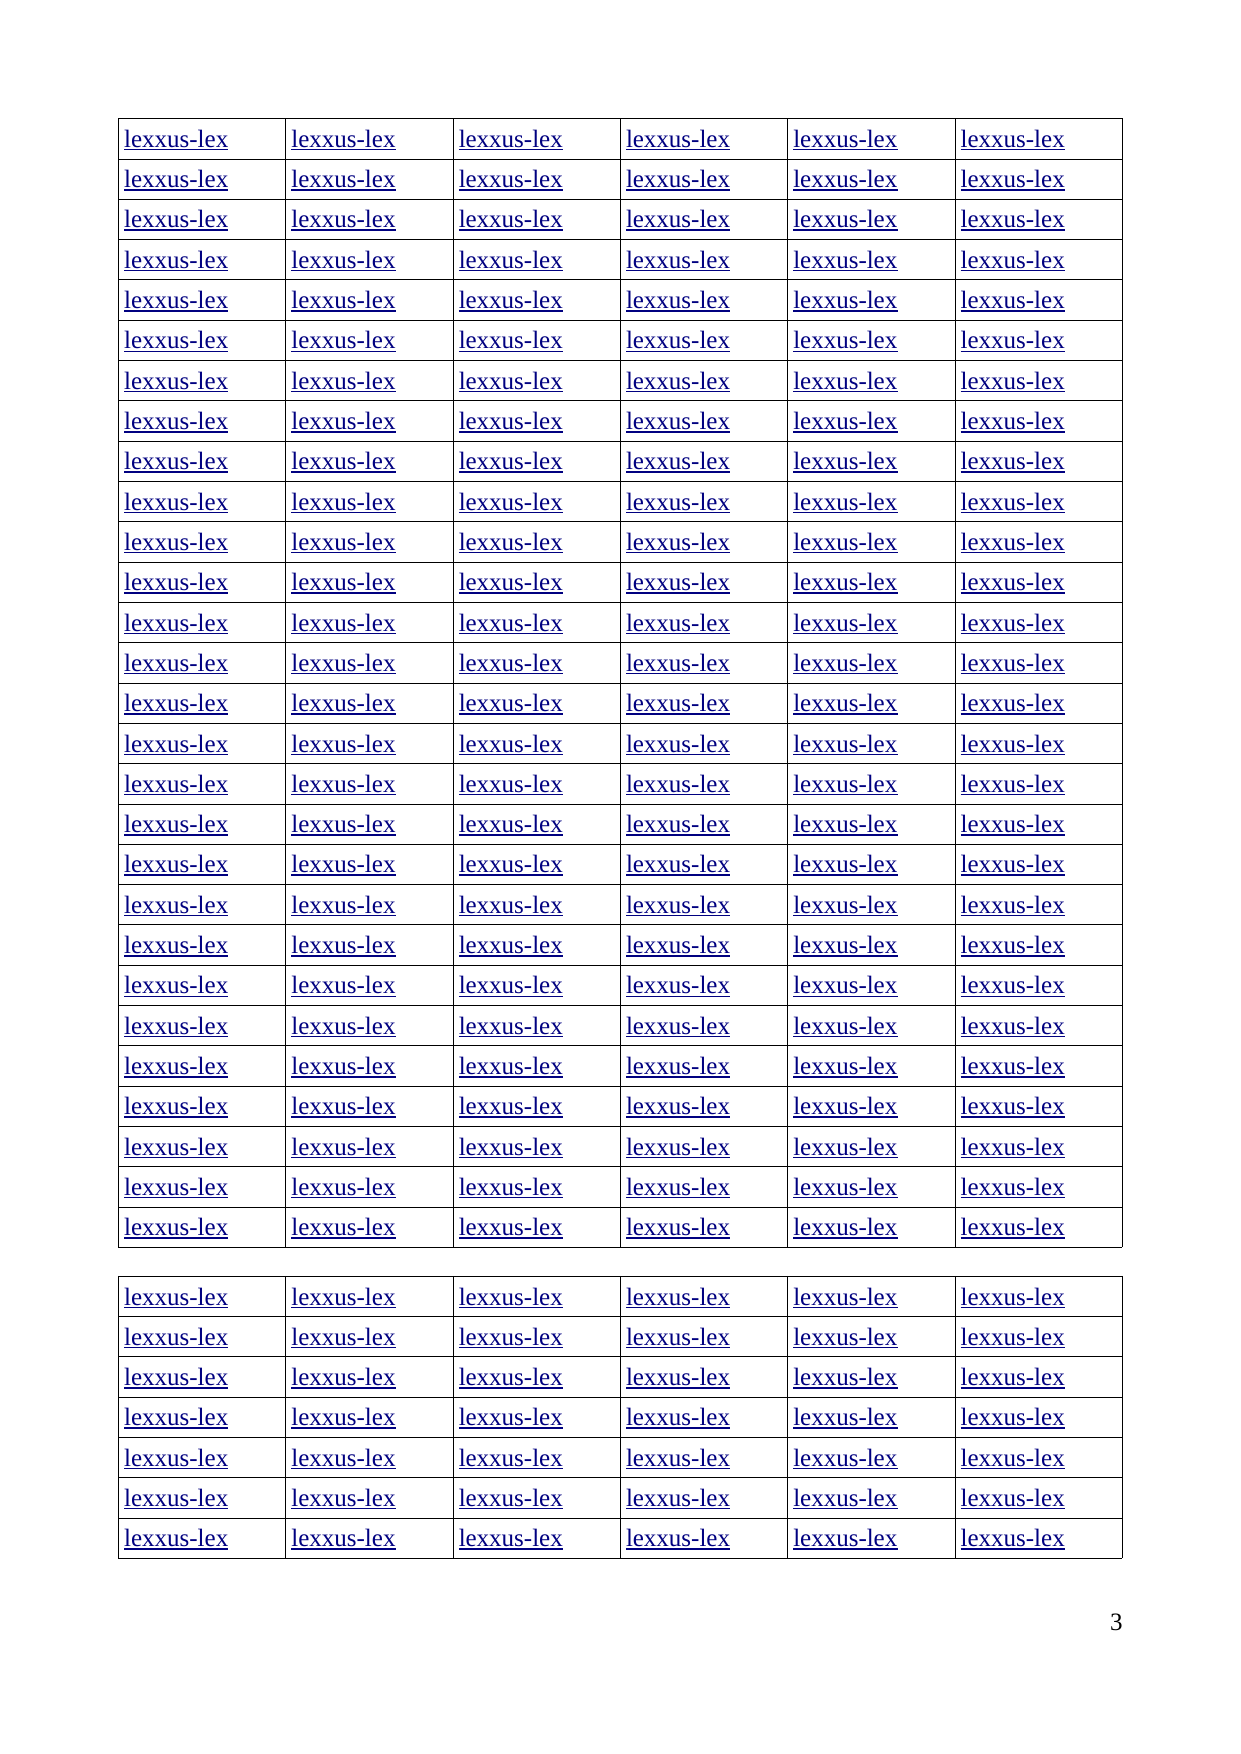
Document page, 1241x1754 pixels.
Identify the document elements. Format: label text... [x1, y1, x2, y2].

table_cell lexxus-lex [788, 1046, 955, 1086]
table_header lexxus-lex [788, 1277, 955, 1316]
table_cell lexxus-lex [956, 1006, 1122, 1045]
table_cell lexxus-lex [119, 1438, 285, 1477]
table_cell lexxus-lex [454, 885, 620, 924]
table_cell lexxus-lex [454, 925, 620, 965]
table_cell lexxus-lex [956, 885, 1122, 924]
table_cell lexxus-lex [621, 1357, 787, 1397]
table_cell lexxus-lex [286, 603, 453, 642]
table_cell lexxus-lex [286, 119, 453, 158]
table_cell lexxus-lex [788, 1357, 955, 1397]
table_cell lexxus-lex [286, 724, 453, 763]
table_cell lexxus-lex [286, 442, 453, 481]
table_cell lexxus-lex [621, 1438, 787, 1477]
table_cell lexxus-lex [286, 1317, 453, 1356]
table_cell lexxus-lex [788, 1167, 955, 1207]
table_cell lexxus-lex [119, 1167, 285, 1207]
table_cell lexxus-lex [454, 966, 620, 1005]
table_cell lexxus-lex [621, 845, 787, 884]
table_cell lexxus-lex [286, 1398, 453, 1437]
table_cell lexxus-lex [621, 925, 787, 965]
table_cell lexxus-lex [788, 1317, 955, 1356]
table_cell lexxus-lex [788, 764, 955, 803]
table_cell lexxus-lex [119, 764, 285, 803]
table_cell lexxus-lex [119, 119, 285, 158]
table_cell lexxus-lex [956, 805, 1122, 844]
table_cell lexxus-lex [119, 442, 285, 481]
table_cell lexxus-lex [956, 1438, 1122, 1477]
table_cell lexxus-lex [119, 1478, 285, 1518]
table_cell lexxus-lex [788, 925, 955, 965]
table_cell lexxus-lex [454, 805, 620, 844]
table_cell lexxus-lex [788, 280, 955, 320]
table_cell lexxus-lex [956, 522, 1122, 562]
table_cell lexxus-lex [119, 1006, 285, 1045]
table_cell lexxus-lex [788, 885, 955, 924]
table_cell lexxus-lex [119, 522, 285, 562]
table_cell lexxus-lex [956, 643, 1122, 682]
table_cell lexxus-lex [956, 1087, 1122, 1126]
table_cell lexxus-lex [621, 522, 787, 562]
table_cell lexxus-lex [621, 1317, 787, 1356]
table_cell lexxus-lex [286, 1519, 453, 1558]
table_cell lexxus-lex [119, 1087, 285, 1126]
table_cell lexxus-lex [788, 1519, 955, 1558]
table_cell lexxus-lex [788, 845, 955, 884]
table_cell lexxus-lex [119, 643, 285, 682]
table_cell lexxus-lex [621, 200, 787, 239]
table_cell lexxus-lex [454, 684, 620, 723]
table_cell lexxus-lex [454, 119, 620, 158]
table_cell lexxus-lex [454, 563, 620, 602]
table_cell lexxus-lex [286, 160, 453, 199]
table_cell lexxus-lex [119, 684, 285, 723]
table_cell lexxus-lex [956, 361, 1122, 400]
table_cell lexxus-lex [621, 401, 787, 441]
table_cell lexxus-lex [286, 522, 453, 562]
table_cell lexxus-lex [788, 563, 955, 602]
table_cell lexxus-lex [621, 442, 787, 481]
table_cell lexxus-lex [788, 1398, 955, 1437]
table_cell lexxus-lex [956, 482, 1122, 521]
table_cell lexxus-lex [119, 925, 285, 965]
table_cell lexxus-lex [286, 1046, 453, 1086]
table_cell lexxus-lex [621, 805, 787, 844]
table_cell lexxus-lex [286, 1167, 453, 1207]
table_cell lexxus-lex [956, 240, 1122, 279]
table_cell lexxus-lex [454, 1317, 620, 1356]
table_cell lexxus-lex [956, 966, 1122, 1005]
table_cell lexxus-lex [286, 1127, 453, 1166]
table_header lexxus-lex [286, 1277, 453, 1316]
table_cell lexxus-lex [788, 643, 955, 682]
table_cell lexxus-lex [286, 643, 453, 682]
table_cell lexxus-lex [621, 160, 787, 199]
table_cell lexxus-lex [119, 724, 285, 763]
table_cell lexxus-lex [788, 160, 955, 199]
table_cell lexxus-lex [788, 200, 955, 239]
table_cell lexxus-lex [788, 805, 955, 844]
table_cell lexxus-lex [621, 764, 787, 803]
table_cell lexxus-lex [119, 1357, 285, 1397]
table_cell lexxus-lex [454, 1478, 620, 1518]
table_cell lexxus-lex [788, 321, 955, 360]
table_cell lexxus-lex [956, 1317, 1122, 1356]
table_cell lexxus-lex [454, 764, 620, 803]
table_cell lexxus-lex [119, 1519, 285, 1558]
table_cell lexxus-lex [286, 1006, 453, 1045]
table_cell lexxus-lex [621, 1127, 787, 1166]
table_cell lexxus-lex [621, 1398, 787, 1437]
table_cell lexxus-lex [454, 442, 620, 481]
table_cell lexxus-lex [454, 1006, 620, 1045]
table_cell lexxus-lex [956, 200, 1122, 239]
table_cell lexxus-lex [454, 1208, 620, 1247]
table_cell lexxus-lex [621, 119, 787, 158]
table_cell lexxus-lex [788, 1127, 955, 1166]
table_cell lexxus-lex [621, 885, 787, 924]
table_cell lexxus-lex [454, 160, 620, 199]
table_cell lexxus-lex [454, 1357, 620, 1397]
table_cell lexxus-lex [956, 563, 1122, 602]
table_cell lexxus-lex [286, 1208, 453, 1247]
table_cell lexxus-lex [956, 603, 1122, 642]
table_cell lexxus-lex [788, 482, 955, 521]
table_cell lexxus-lex [956, 724, 1122, 763]
table_cell lexxus-lex [621, 1006, 787, 1045]
table_cell lexxus-lex [956, 1478, 1122, 1518]
table_cell lexxus-lex [956, 1208, 1122, 1247]
table_cell lexxus-lex [956, 280, 1122, 320]
table_cell lexxus-lex [119, 1127, 285, 1166]
table_cell lexxus-lex [286, 885, 453, 924]
table_cell lexxus-lex [956, 1046, 1122, 1086]
table_cell lexxus-lex [454, 724, 620, 763]
table_cell lexxus-lex [956, 442, 1122, 481]
table_cell lexxus-lex [956, 321, 1122, 360]
table_cell lexxus-lex [621, 603, 787, 642]
table_cell lexxus-lex [286, 764, 453, 803]
table_cell lexxus-lex [956, 1398, 1122, 1437]
table_cell lexxus-lex [454, 1046, 620, 1086]
table_cell lexxus-lex [286, 966, 453, 1005]
table_cell lexxus-lex [788, 361, 955, 400]
table_cell lexxus-lex [956, 401, 1122, 441]
table_cell lexxus-lex [788, 603, 955, 642]
table_cell lexxus-lex [788, 1087, 955, 1126]
table_cell lexxus-lex [286, 280, 453, 320]
table_cell lexxus-lex [119, 1317, 285, 1356]
table_cell lexxus-lex [286, 925, 453, 965]
table_cell lexxus-lex [454, 1438, 620, 1477]
table_cell lexxus-lex [286, 200, 453, 239]
table_cell lexxus-lex [454, 361, 620, 400]
table_cell lexxus-lex [621, 1208, 787, 1247]
table_cell lexxus-lex [454, 643, 620, 682]
table_cell lexxus-lex [956, 1357, 1122, 1397]
table_cell lexxus-lex [956, 925, 1122, 965]
table_cell lexxus-lex [119, 321, 285, 360]
table_cell lexxus-lex [454, 240, 620, 279]
table_cell lexxus-lex [621, 482, 787, 521]
table_header lexxus-lex [956, 1277, 1122, 1316]
table_cell lexxus-lex [788, 240, 955, 279]
table_cell lexxus-lex [119, 1208, 285, 1247]
table_cell lexxus-lex [621, 1478, 787, 1518]
table_cell lexxus-lex [788, 724, 955, 763]
table_cell lexxus-lex [621, 643, 787, 682]
table_cell lexxus-lex [119, 160, 285, 199]
table_cell lexxus-lex [119, 1398, 285, 1437]
table_cell lexxus-lex [621, 1519, 787, 1558]
table_cell lexxus-lex [788, 966, 955, 1005]
table_cell lexxus-lex [788, 684, 955, 723]
table_cell lexxus-lex [119, 482, 285, 521]
table_cell lexxus-lex [621, 966, 787, 1005]
table_cell lexxus-lex [286, 240, 453, 279]
table_cell lexxus-lex [788, 522, 955, 562]
table_cell lexxus-lex [454, 401, 620, 441]
table_cell lexxus-lex [286, 361, 453, 400]
table_cell lexxus-lex [788, 1478, 955, 1518]
table_cell lexxus-lex [454, 1087, 620, 1126]
table_cell lexxus-lex [788, 401, 955, 441]
table_cell lexxus-lex [454, 200, 620, 239]
table_cell lexxus-lex [621, 1087, 787, 1126]
table_cell lexxus-lex [454, 1519, 620, 1558]
table_cell lexxus-lex [621, 1167, 787, 1207]
table_cell lexxus-lex [286, 1438, 453, 1477]
table_cell lexxus-lex [119, 401, 285, 441]
table_cell lexxus-lex [454, 1398, 620, 1437]
table_cell lexxus-lex [119, 280, 285, 320]
table_cell lexxus-lex [119, 966, 285, 1005]
table_cell lexxus-lex [286, 482, 453, 521]
table_cell lexxus-lex [454, 321, 620, 360]
table_cell lexxus-lex [956, 1167, 1122, 1207]
table_cell lexxus-lex [286, 845, 453, 884]
table_cell lexxus-lex [119, 200, 285, 239]
table_cell lexxus-lex [621, 724, 787, 763]
table_cell lexxus-lex [119, 885, 285, 924]
table_cell lexxus-lex [286, 1478, 453, 1518]
table_cell lexxus-lex [956, 845, 1122, 884]
table_cell lexxus-lex [454, 1127, 620, 1166]
table_cell lexxus-lex [454, 522, 620, 562]
table_cell lexxus-lex [119, 240, 285, 279]
table_cell lexxus-lex [621, 280, 787, 320]
table_header lexxus-lex [621, 1277, 787, 1316]
table_cell lexxus-lex [119, 563, 285, 602]
table_cell lexxus-lex [286, 401, 453, 441]
table_cell lexxus-lex [956, 1127, 1122, 1166]
table_cell lexxus-lex [119, 1046, 285, 1086]
table_cell lexxus-lex [454, 1167, 620, 1207]
table_cell lexxus-lex [286, 321, 453, 360]
table_cell lexxus-lex [454, 280, 620, 320]
table_cell lexxus-lex [286, 563, 453, 602]
table_cell lexxus-lex [119, 805, 285, 844]
table_cell lexxus-lex [286, 805, 453, 844]
table_cell lexxus-lex [788, 1438, 955, 1477]
table_cell lexxus-lex [621, 563, 787, 602]
table_cell lexxus-lex [454, 603, 620, 642]
table_cell lexxus-lex [956, 764, 1122, 803]
table_cell lexxus-lex [454, 845, 620, 884]
table_cell lexxus-lex [788, 1208, 955, 1247]
table_cell lexxus-lex [621, 1046, 787, 1086]
table_cell lexxus-lex [119, 603, 285, 642]
table_cell lexxus-lex [621, 684, 787, 723]
table_cell lexxus-lex [119, 361, 285, 400]
table_header lexxus-lex [119, 1277, 285, 1316]
table_cell lexxus-lex [956, 684, 1122, 723]
table_cell lexxus-lex [956, 119, 1122, 158]
table_cell lexxus-lex [788, 1006, 955, 1045]
table_cell lexxus-lex [286, 1087, 453, 1126]
table_cell lexxus-lex [956, 1519, 1122, 1558]
table_cell lexxus-lex [119, 845, 285, 884]
table_cell lexxus-lex [286, 684, 453, 723]
table_cell lexxus-lex [956, 160, 1122, 199]
table_cell lexxus-lex [788, 119, 955, 158]
table_cell lexxus-lex [621, 240, 787, 279]
table_cell lexxus-lex [788, 442, 955, 481]
table_cell lexxus-lex [621, 361, 787, 400]
table_header lexxus-lex [454, 1277, 620, 1316]
table_cell lexxus-lex [454, 482, 620, 521]
table_cell lexxus-lex [621, 321, 787, 360]
table_cell lexxus-lex [286, 1357, 453, 1397]
